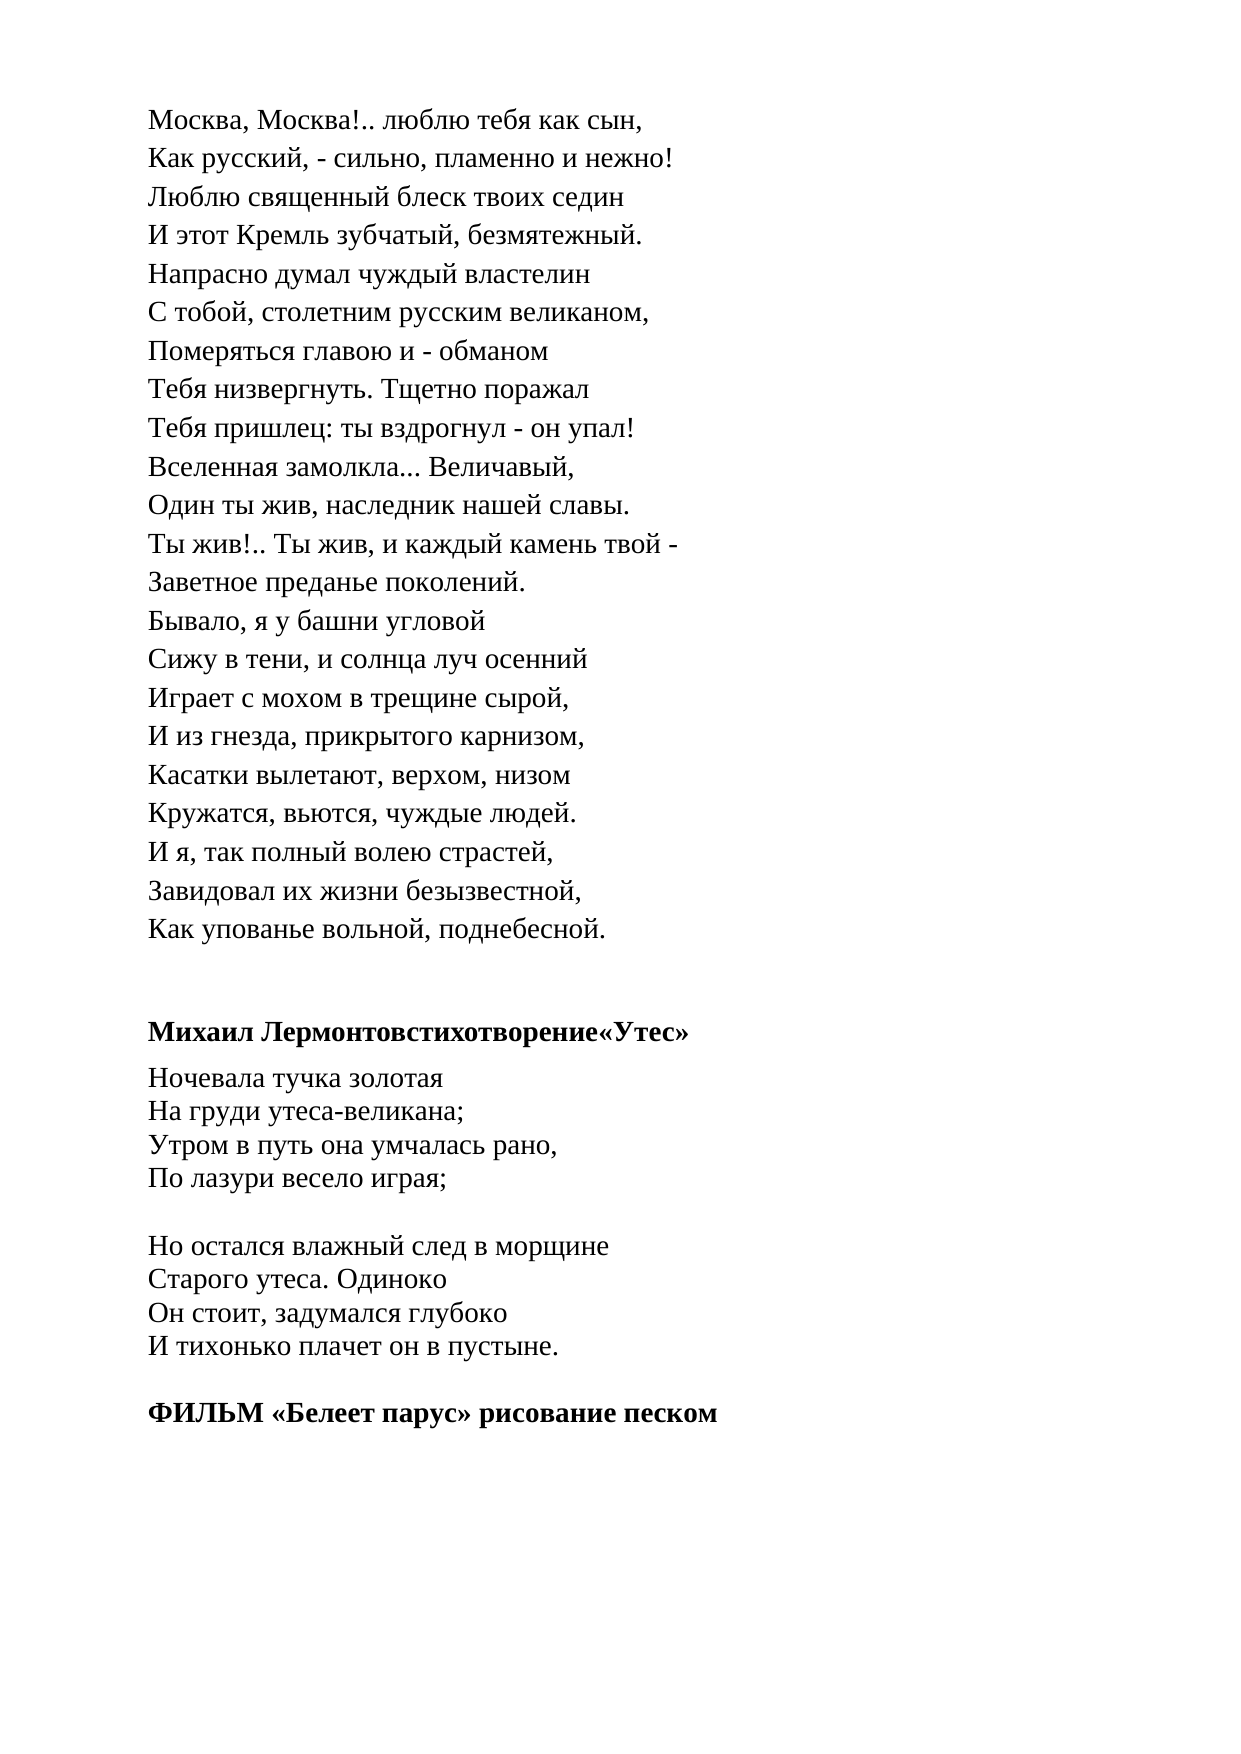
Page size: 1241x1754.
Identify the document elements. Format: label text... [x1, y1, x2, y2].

table_header Ночевала тучка золотая На груди утеса-великана; Утром в путь она умчалась рано, По лазури весело играя; Но остался влажный след в морщине Старого утеса. Одиноко Он стоит, задумался глубоко И тихонько плачет он в пустыне. ФИЛЬМ «Белеет парус» рисование песком [146, 1059, 725, 1431]
subtitle Михаил Лермонтовстихотворение«Утес» [148, 1014, 1152, 1048]
text Москва, Москва!.. люблю тебя как сын, Как русский, - сильно, пламенно и нежно! Люблю священный блеск твоих седин И этот Кремль зубчатый, безмятежный. Напрасно думал чуждый властелин С тобой, столетним русским великаном, Померяться главою и - обманом Тебя низвергнуть. Тщетно поражал Тебя пришлец: ты вздрогнул - он упал! Вселенная замолкла... Величавый, Один ты жив, наследник нашей славы. Ты жив!.. Ты жив, и каждый камень твой - Заветное преданье поколений. Бывало, я у башни угловой Сижу в тени, и солнца луч осенний Играет с мохом в трещине сырой, И из гнезда, прикрытого карнизом, Касатки вылетают, верхом, низом Кружатся, вьются, чуждые людей. И я, так полный волею страстей, Завидовал их жизни безызвестной, Как упованье вольной, поднебесной. [148, 102, 1152, 945]
